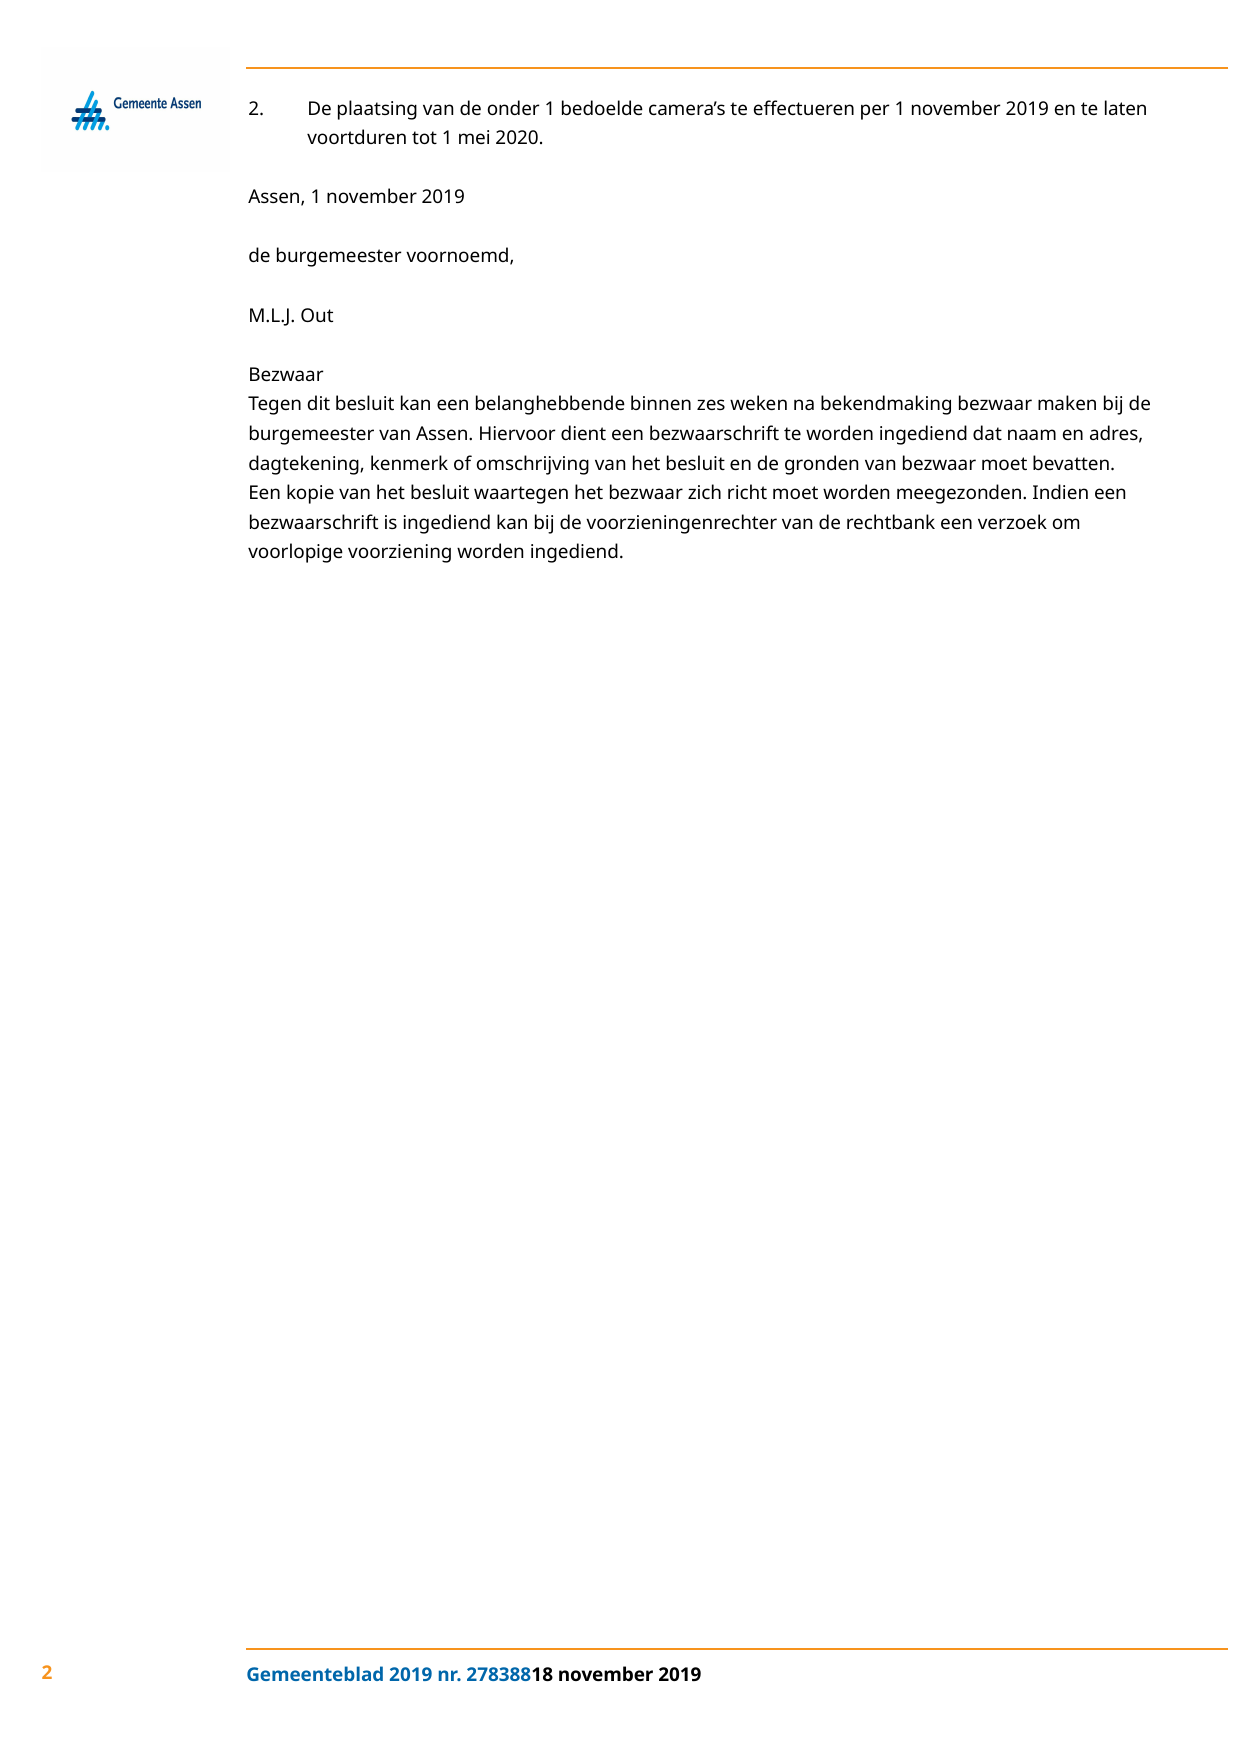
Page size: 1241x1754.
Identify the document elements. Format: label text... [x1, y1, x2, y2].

text Assen, 1 november 2019 [248, 183, 1152, 209]
text Bezwaar [248, 361, 1152, 387]
text Een kopie van het besluit waartegen het bezwaar zich richt moet worden meegezonden. Indien een bezwaarschrift is ingediend kan bij de voorzieningenrechter van de rechtbank een verzoek om voorlopige voorziening worden ingediend. [248, 479, 1152, 564]
text Tegen dit besluit kan een belanghebbende binnen zes weken na bekendmaking bezwaar maken bij de burgemeester van Assen. Hiervoor dient een bezwaarschrift te worden ingediend dat naam en adres, dagtekening, kenmerk of omschrijving van het besluit en de gronden van bezwaar moet bevatten. [248, 391, 1152, 476]
picture [41, 47, 231, 172]
list De plaatsing van de onder 1 bedoelde camera’s te effectueren per 1 november 2019 en te laten voortduren tot 1 mei 2020. [248, 95, 1152, 150]
text de burgemeester voornoemd, [248, 243, 1152, 268]
text M.L.J. Out [248, 302, 1152, 328]
